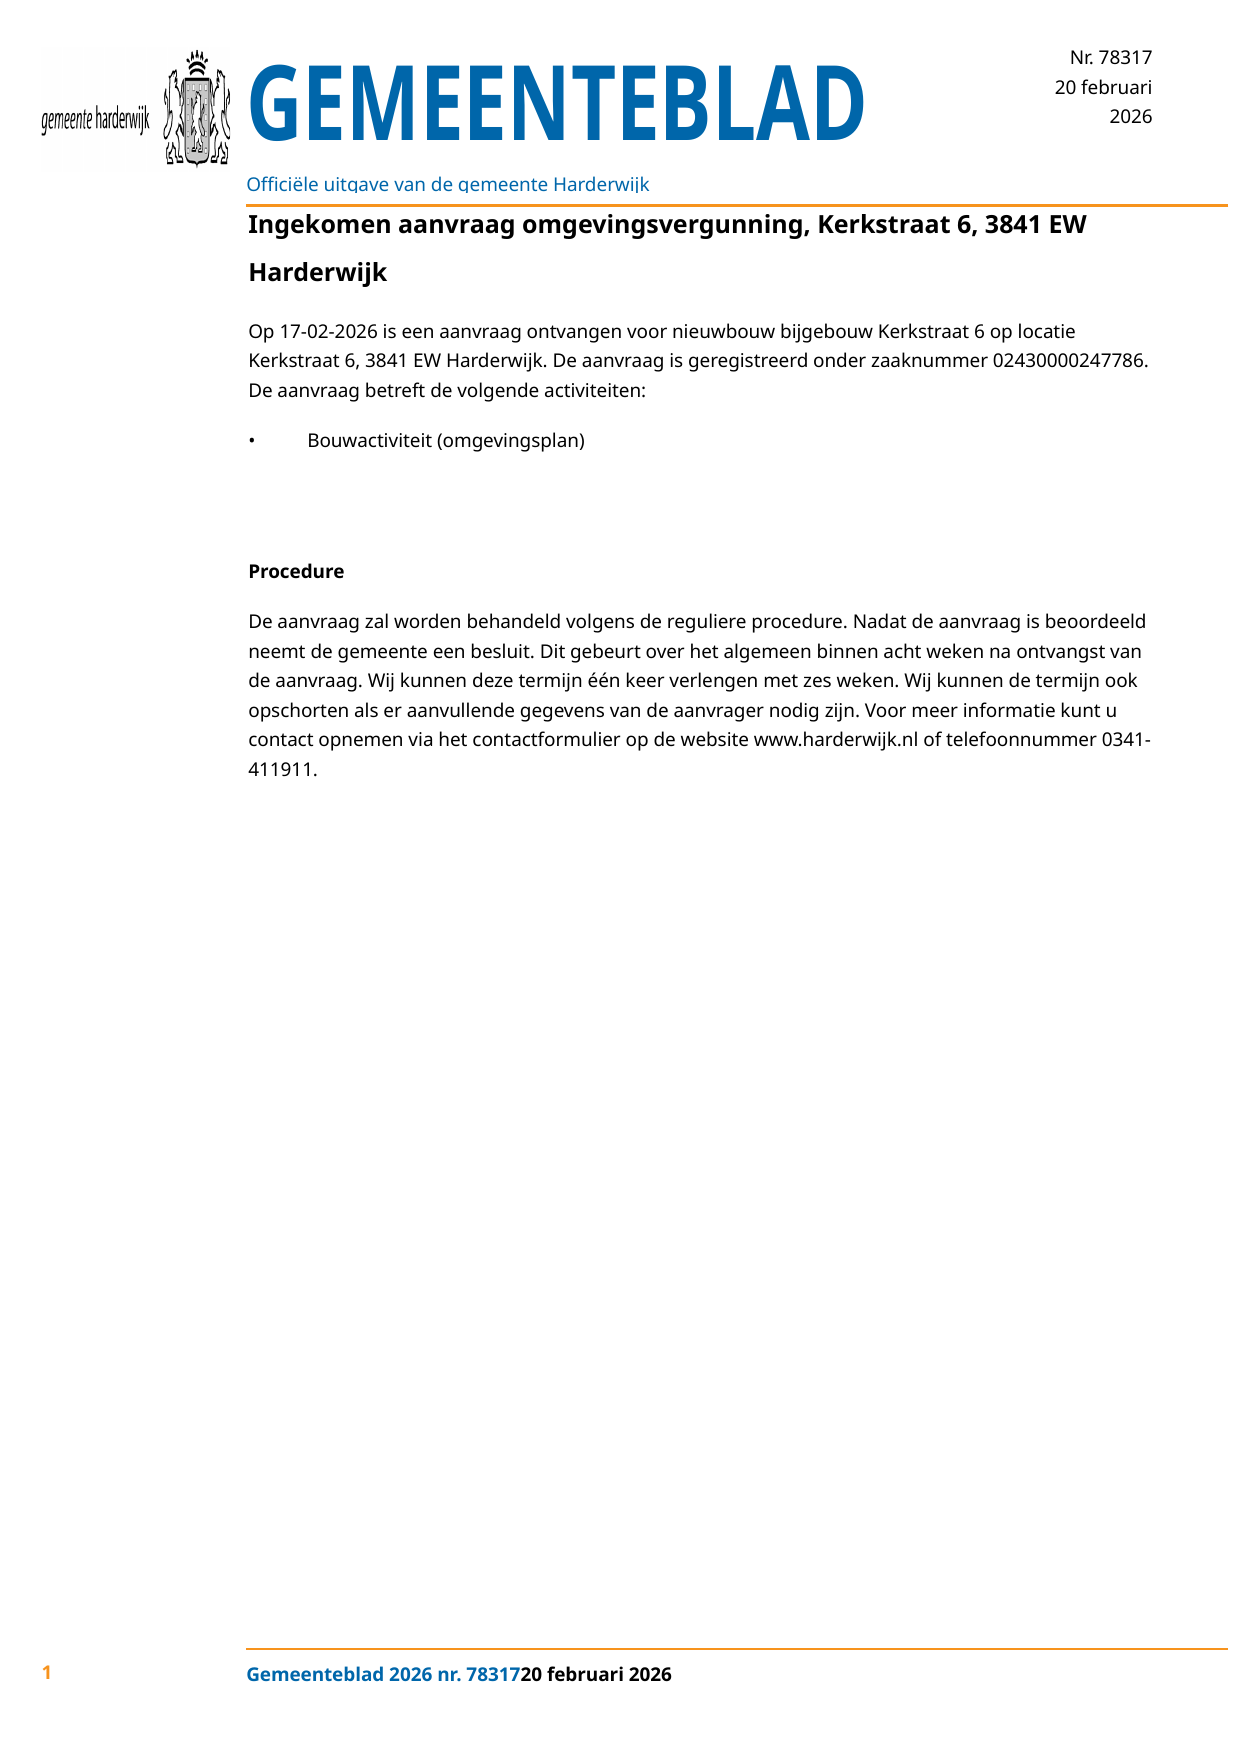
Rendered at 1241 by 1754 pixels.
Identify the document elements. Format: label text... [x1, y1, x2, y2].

text Ingekomen aanvraag omgevingsvergunning, Kerkstraat 6, 3841 EW Harderwijk [248, 207, 1152, 288]
text Op 17-02-2026 is een aanvraag ontvangen voor nieuwbouw bijgebouw Kerkstraat 6 op locatie Kerkstraat 6, 3841 EW Harderwijk. De aanvraag is geregistreerd onder zaaknummer 02430000247786. De aanvraag betreft de volgende activiteiten: [248, 318, 1152, 403]
list Bouwactiviteit (omgevingsplan) [248, 427, 1152, 453]
text De aanvraag zal worden behandeld volgens de reguliere procedure. Nadat de aanvraag is beoordeeld neemt de gemeente een besluit. Dit gebeurt over het algemeen binnen acht weken na ontvangst van de aanvraag. Wij kunnen deze termijn één keer verlengen met zes weken. Wij kunnen de termijn ook opschorten als er aanvullende gegevens van de aanvrager nodig zijn. Voor meer informatie kunt u contact opnemen via het contactformulier op de website www.harderwijk.nl of telefoonnummer 0341-411911. [248, 608, 1152, 782]
text Procedure [248, 558, 1152, 584]
picture [41, 47, 231, 172]
